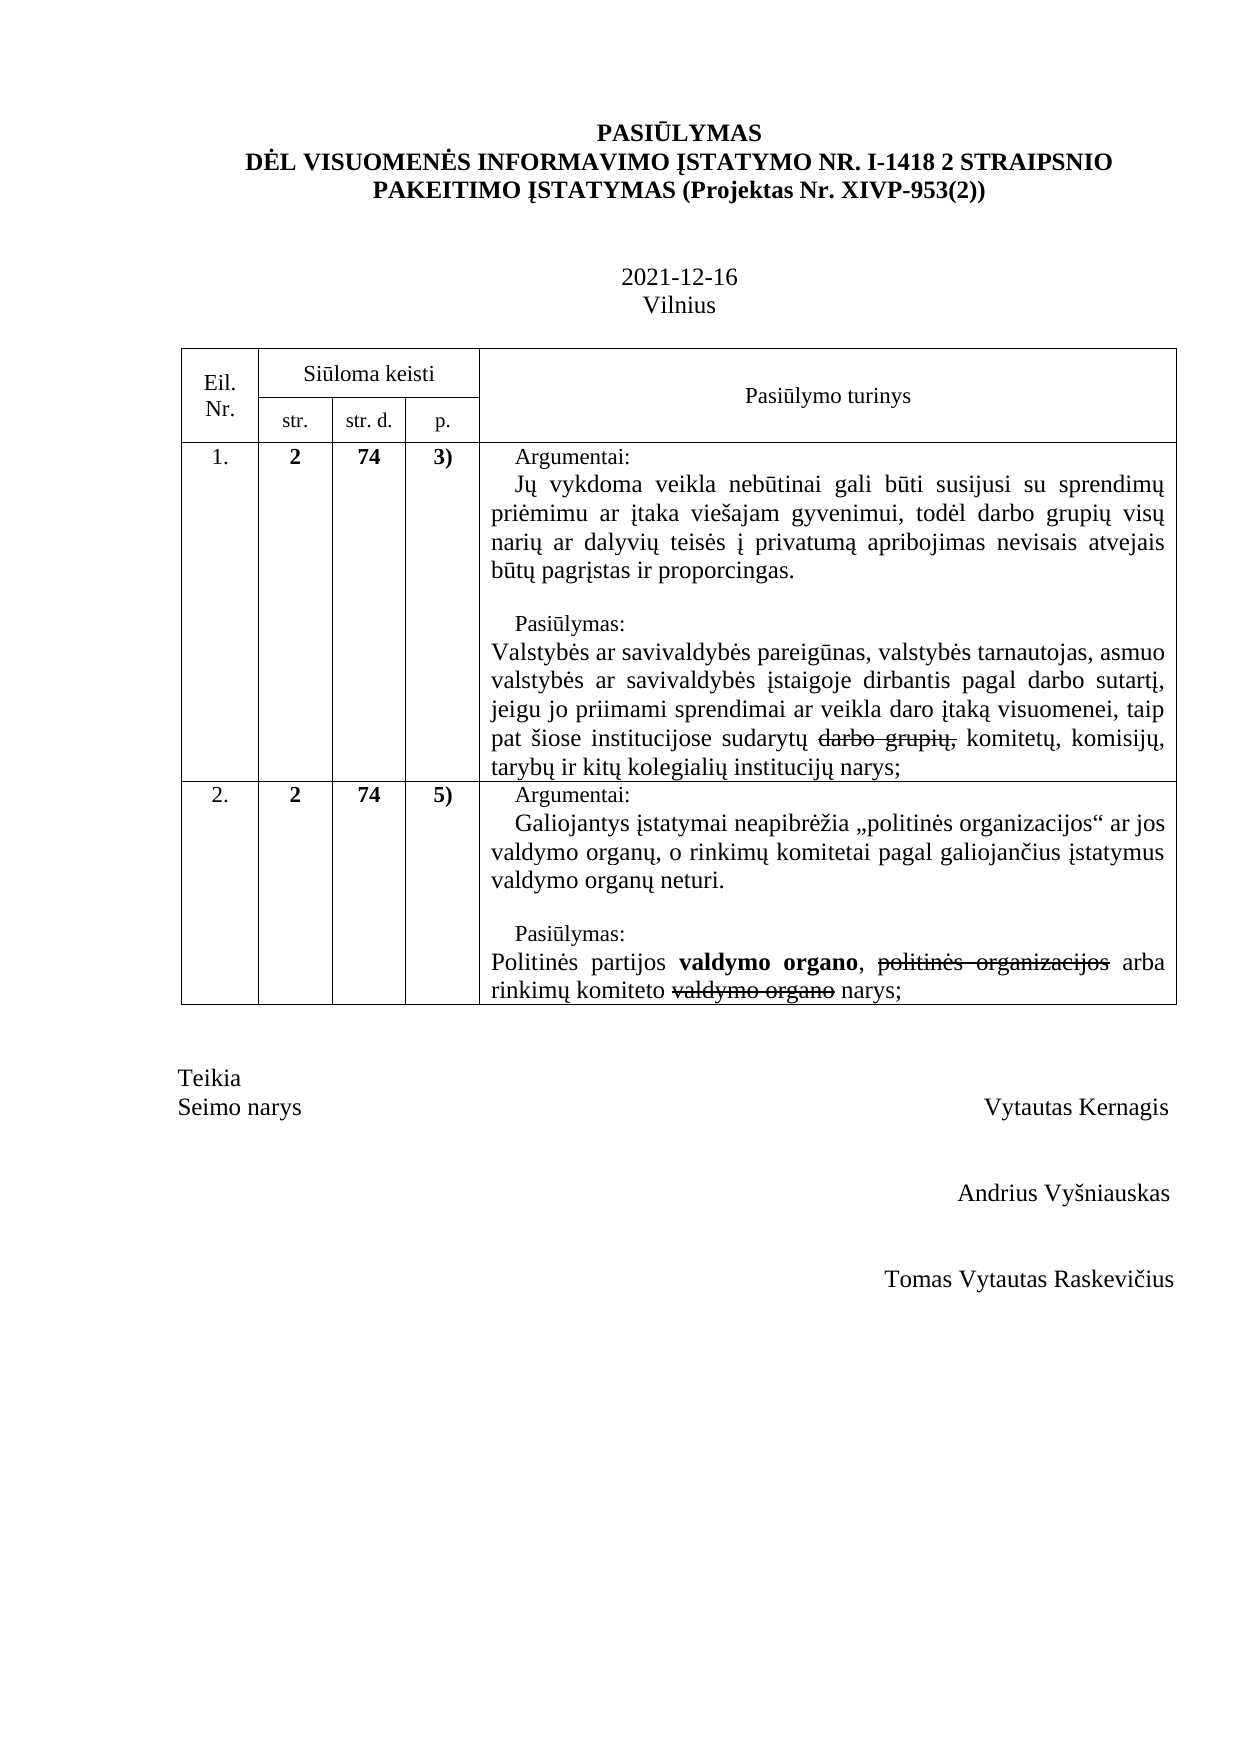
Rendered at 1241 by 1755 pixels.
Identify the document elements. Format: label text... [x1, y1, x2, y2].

text Teikia [177, 1063, 1181, 1092]
table_header Siūloma keisti [259, 349, 479, 397]
text Andrius Vyšniauskas [177, 1178, 1181, 1207]
table_header Eil. Nr. [182, 349, 258, 442]
table_header Pasiūlymo turinys [480, 349, 1176, 442]
table_cell 1. [182, 443, 258, 781]
text Tomas Vytautas Raskevičius [177, 1264, 1181, 1293]
table_cell 74 [333, 443, 405, 781]
text 2021-12-16 [177, 262, 1181, 291]
text Vilnius [177, 291, 1181, 319]
table_cell 2 [259, 782, 332, 1004]
table_cell 2. [182, 782, 258, 1004]
table_cell Argumentai: Jų vykdoma veikla nebūtinai gali būti susijusi su sprendimų priėmimu ar įtaka viešajam gyvenimui, todėl darbo grupių visų narių ar dalyvių teisės į privatumą apribojimas nevisais atvejais būtų pagrįstas ir proporcingas. Pasiūlymas: Valstybės ar savivaldybės pareigūnas, valstybės tarnautojas, asmuo valstybės ar savivaldybės įstaigoje dirbantis pagal darbo sutartį, jeigu jo priimami sprendimai ar veikla daro įtaką visuomenei, taip pat šiose institucijose sudarytų darbo grupių, komitetų, komisijų, tarybų ir kitų kolegialių institucijų narys; [480, 443, 1176, 781]
table_cell str. d. [333, 398, 405, 442]
table_cell str. [259, 398, 332, 442]
table_cell 5) [406, 782, 479, 1004]
text Seimo narys Vytautas Kernagis [177, 1092, 1181, 1120]
text PASIŪLYMAS [177, 118, 1181, 147]
text DĖL VISUOMENĖS INFORMAVIMO ĮSTATYMO NR. I-1418 2 STRAIPSNIO PAKEITIMO ĮSTATYMAS (Projektas Nr. XIVP-953(2)) [177, 147, 1181, 204]
table_cell Argumentai: Galiojantys įstatymai neapibrėžia „politinės organizacijos“ ar jos valdymo organų, o rinkimų komitetai pagal galiojančius įstatymus valdymo organų neturi. Pasiūlymas: Politinės partijos valdymo organo, politinės organizacijos arba rinkimų komiteto valdymo organo narys; [480, 782, 1176, 1004]
table_cell 3) [406, 443, 479, 781]
table_cell p. [406, 398, 479, 442]
table_cell 74 [333, 782, 405, 1004]
table_cell 2 [259, 443, 332, 781]
